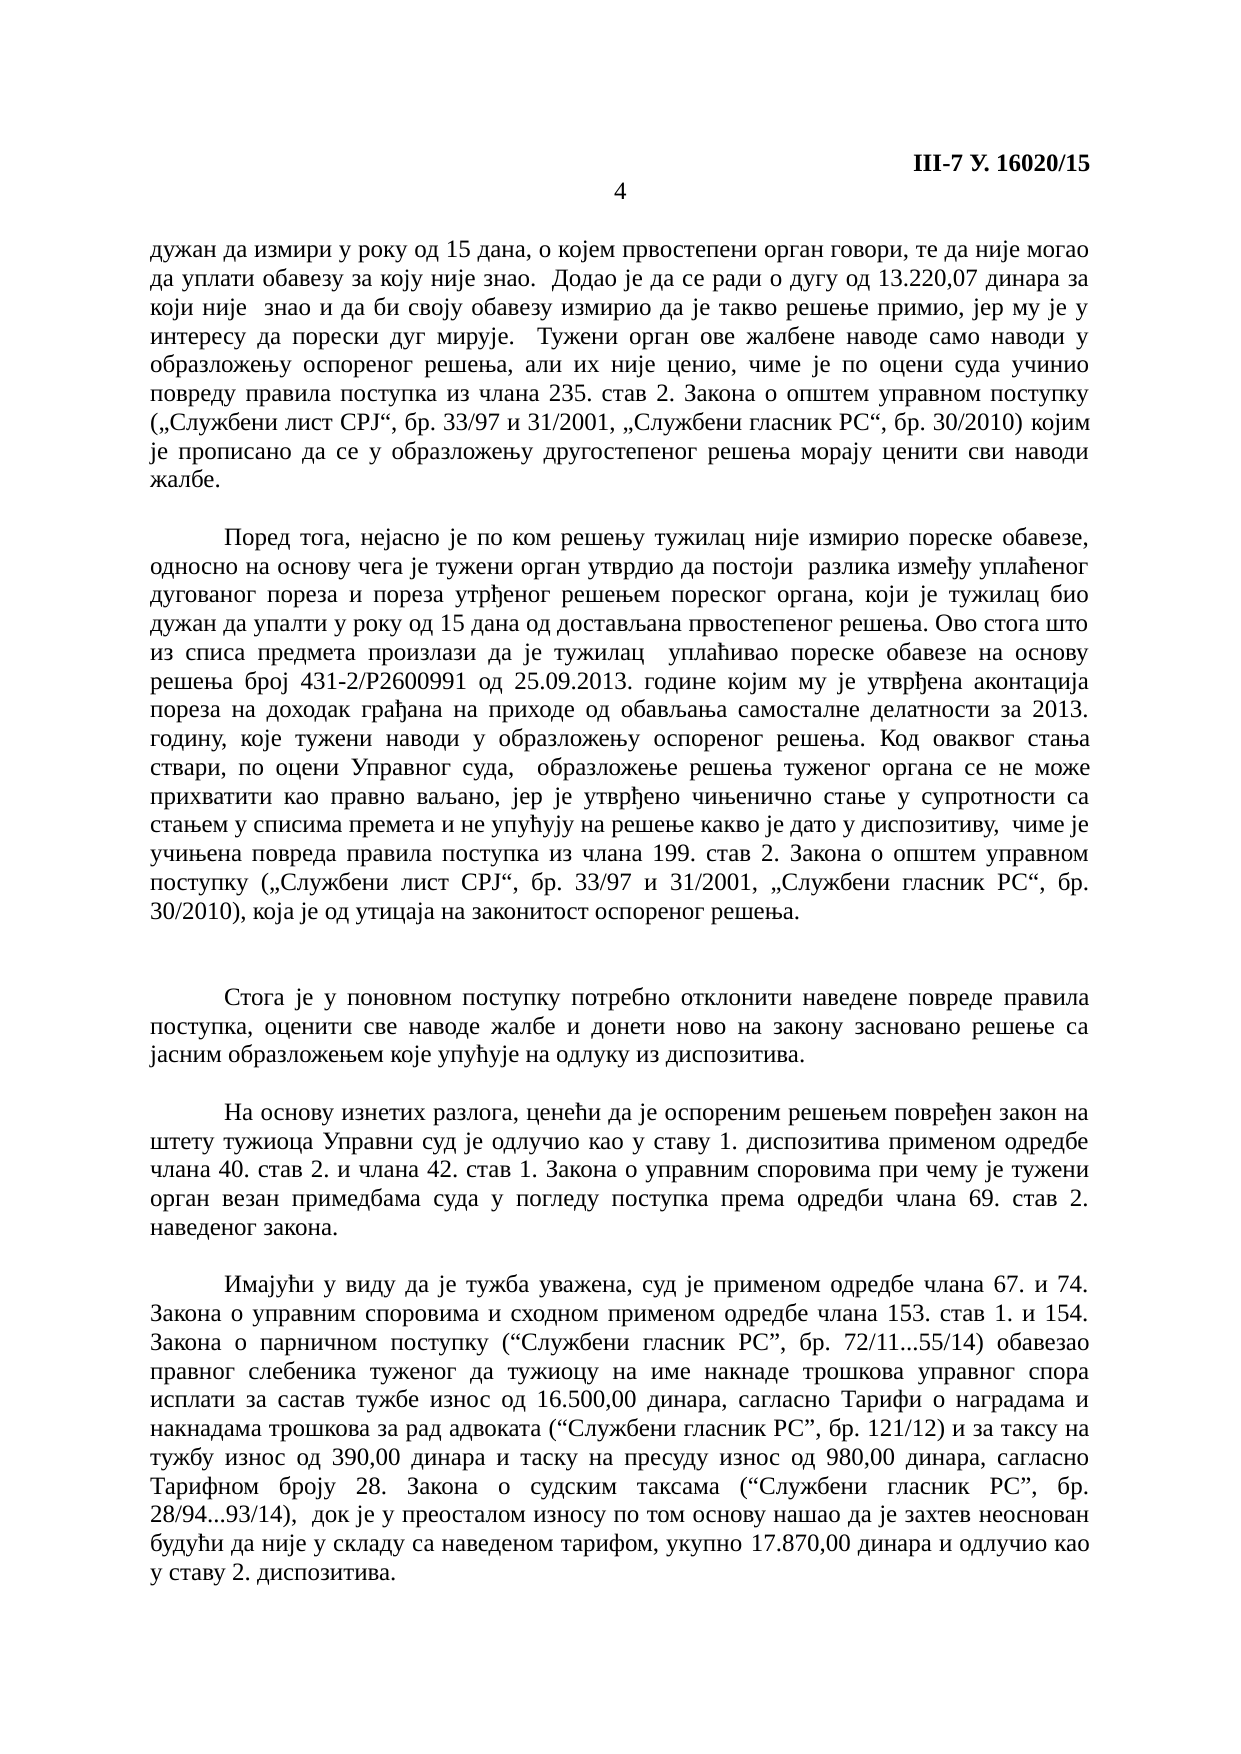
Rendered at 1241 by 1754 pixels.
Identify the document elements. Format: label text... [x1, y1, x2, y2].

text Стога је у поновном поступку потребно отклонити наведене повреде правила поступка, оценити све наводе жалбе и донети ново на закону засновано решење са јасним образложењем које упућује на одлуку из диспозитива. [150, 982, 1090, 1068]
text На основу изнетих разлога, ценећи да је оспореним решењем повређен закон на штету тужиоца Управни суд је одлучио као у ставу 1. диспозитива применом одредбе члана 40. став 2. и члана 42. став 1. Закона о управним споровима при чему је тужени орган везан примедбама суда у погледу поступка према одредби члана 69. став 2. наведеног закона. [150, 1097, 1090, 1241]
text дужан да измири у року од 15 дана, о којем првостепени орган говори, те да није могао да уплати обавезу за коју није знао. Додао је да се ради о дугу од 13.220,07 динара за који није знао и да би своју обавезу измирио да је такво решење примио, јер му је у интересу да порески дуг мирује. Тужени орган ове жалбене наводе само наводи у образложењу оспореног решења, али их није ценио, чиме је по оцени суда учинио повреду правила поступка из члана 235. став 2. Закона о општем управном поступку („Службени лист СРЈ“, бр. 33/97 и 31/2001, „Службени гласник РС“, бр. 30/2010) којим је прописано да се у образложењу другостепеног решења морају ценити сви наводи жалбе. [150, 234, 1090, 493]
text Имајући у виду да је тужба уважена, суд је применом одредбе члана 67. и 74. Закона о управним споровима и сходном применом одредбе члана 153. став 1. и 154. Закона о парничном поступку (“Службени гласник РС”, бр. 72/11...55/14) обавезао правног слебеника туженог да тужиоцу на име накнаде трошкова управног спора исплати за састав тужбе износ од 16.500,00 динара, сагласно Тарифи о наградама и накнадама трошкова за рад адвоката (“Службени гласник РС”, бр. 121/12) и за таксу на тужбу износ од 390,00 динара и таску на пресуду износ од 980,00 динара, сагласно Тарифном броју 28. Закона о судским таксама (“Службени гласник РС”, бр. 28/94...93/14), док је у преосталом износу по том основу нашао да је захтев неоснован будући да није у складу са наведеном тарифом, укупно 17.870,00 динара и одлучио као у ставу 2. диспозитива. [150, 1269, 1090, 1586]
text Поред тога, нејасно је по ком решењу тужилац није измирио пореске обавезе, односно на основу чега је тужени орган утврдио да постоји разлика између уплаћеног дугованог пореза и пореза утрђеног решењем пореског органа, који је тужилац био дужан да упалти у року од 15 дана од достављана првостепеног решења. Ово стога што из списа предмета произлази да је тужилац уплаћивао пореске обавезе на основу решења број 431-2/Р2600991 од 25.09.2013. године којим му је утврђена аконтација пореза на доходак грађана на приходе од обављања самосталне делатности за 2013. годину, које тужени наводи у образложењу оспореног решења. Код оваквог стања ствари, по оцени Управног суда, образложење решења туженог органа се не може прихватити као правно ваљано, јер је утврђено чињенично стање у супротности са стањем у списима премета и не упућују на решење какво је дато у диспозитиву, чиме је учињена повреда правила поступка из члана 199. став 2. Закона о општем управном поступку („Службени лист СРЈ“, бр. 33/97 и 31/2001, „Службени гласник РС“, бр. 30/2010), која је од утицаја на законитост оспореног решења. [150, 522, 1090, 924]
